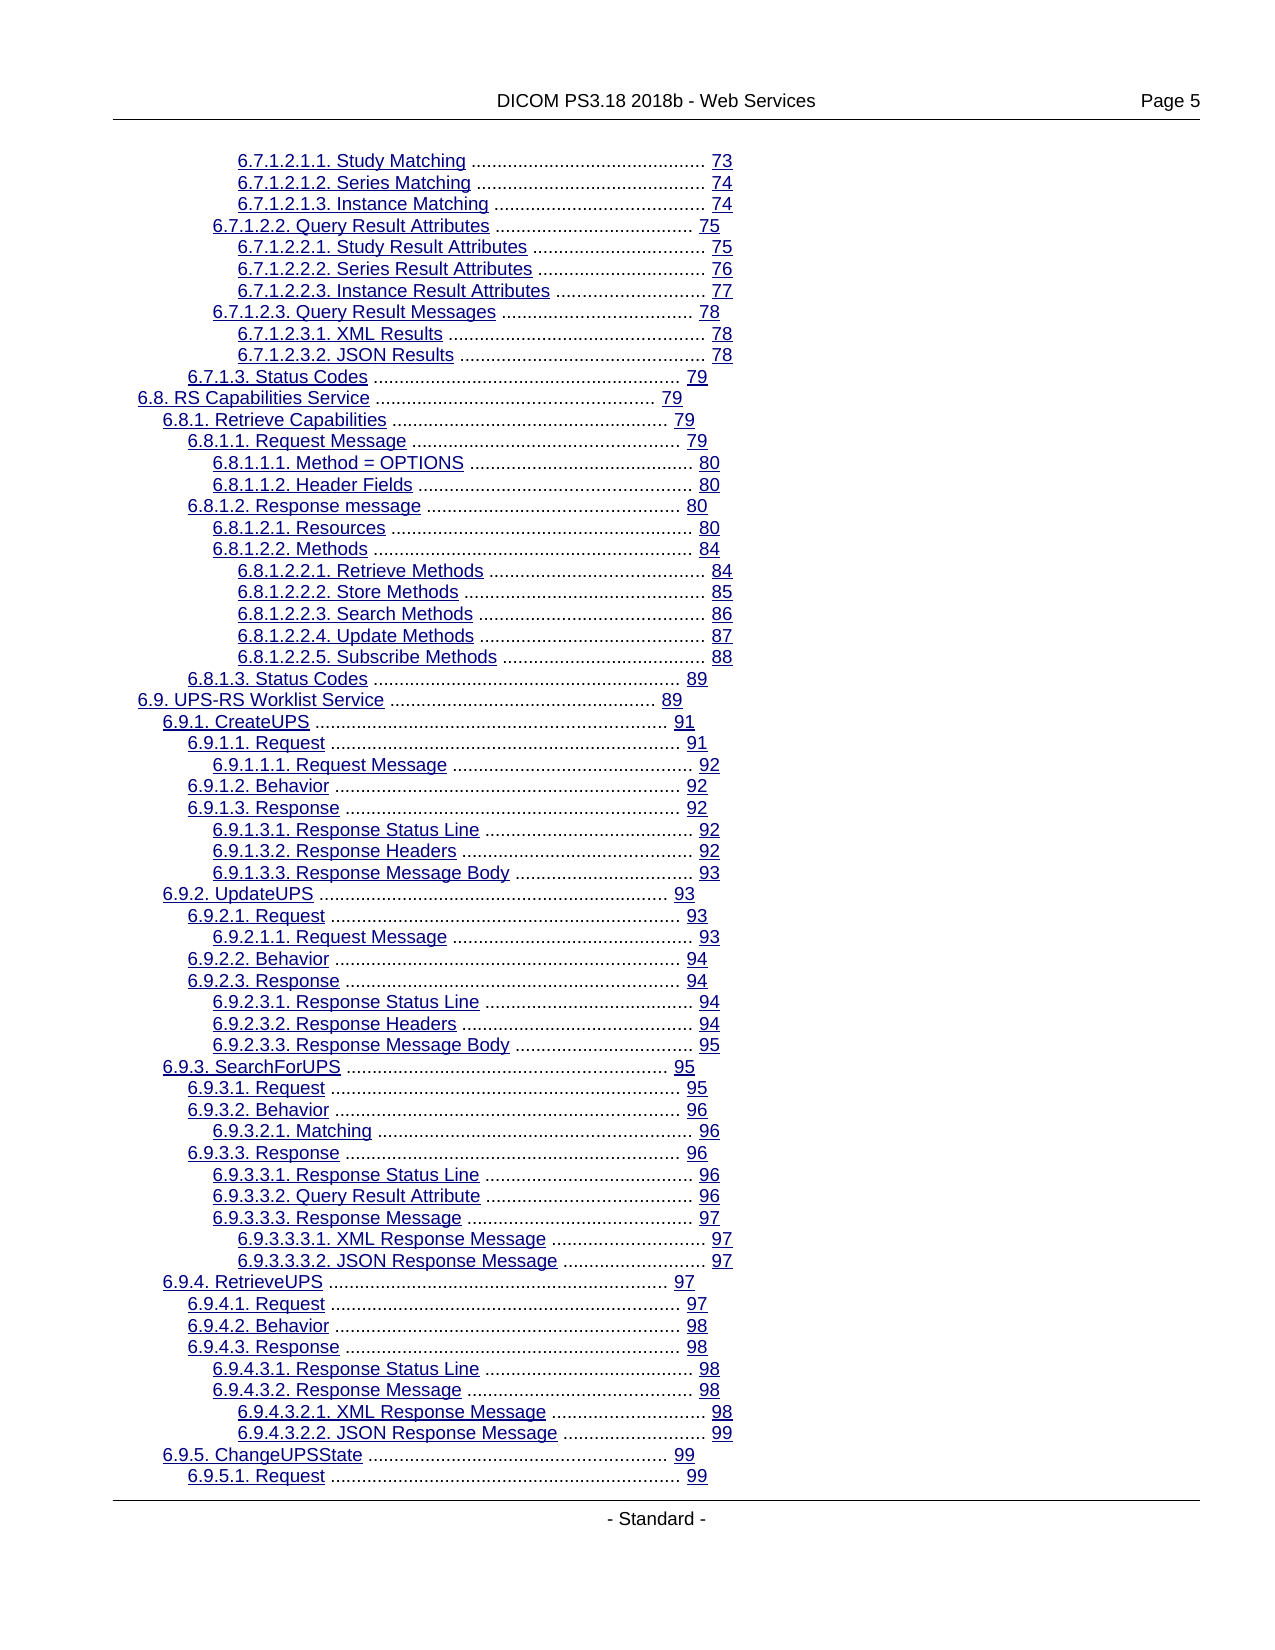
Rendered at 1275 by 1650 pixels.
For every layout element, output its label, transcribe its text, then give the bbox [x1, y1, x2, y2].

text 6.8.1.2.2.5. Subscribe Methods 0 [237, 646, 1175, 667]
text 6.7.1.2.2.2. Series Result Attributes 0 [237, 258, 1175, 279]
text 6.9.4.2. Behavior 0 [187, 1314, 1175, 1336]
text 6.9.1.3.1. Response Status Line 0 [212, 818, 1175, 840]
text 6.8.1.2.2.1. Retrieve Methods 0 [237, 560, 1175, 581]
text 6.9.3.2. Behavior 0 [187, 1099, 1175, 1120]
text 6.9.4. RetrieveUPS 0 [162, 1271, 1175, 1293]
text 6.9.4.3.2. Response Message 0 [212, 1379, 1175, 1401]
text 6.9.3. SearchForUPS 0 [162, 1056, 1175, 1077]
text 6.9.2. UpdateUPS 0 [162, 883, 1175, 905]
text 6.7.1.2.1.2. Series Matching 0 [237, 172, 1175, 193]
text 6.7.1.3. Status Codes 0 [187, 366, 1175, 387]
text 6.9.2.1.1. Request Message 0 [212, 926, 1175, 948]
text 6.7.1.2.1.3. Instance Matching 0 [237, 193, 1175, 215]
text 6.9.2.1. Request 0 [187, 905, 1175, 926]
text 6.9.5.1. Request 0 [187, 1465, 1175, 1487]
text 6.8.1.2. Response message 0 [187, 495, 1175, 517]
text 6.9. UPS-RS Worklist Service 0 [137, 689, 1175, 711]
text 6.9.2.3. Response 0 [187, 969, 1175, 991]
text 6.9.4.3.1. Response Status Line 0 [212, 1357, 1175, 1379]
text 6.9.3.3.3. Response Message 0 [212, 1207, 1175, 1228]
text 6.9.3.2.1. Matching 0 [212, 1120, 1175, 1142]
text 6.9.3.3.3.1. XML Response Message 0 [237, 1228, 1175, 1250]
text 6.8.1.2.2.2. Store Methods 0 [237, 581, 1175, 603]
text 6.9.1. CreateUPS 0 [162, 711, 1175, 732]
text 6.7.1.2.3.2. JSON Results 0 [237, 344, 1175, 366]
text 6.8.1.2.2. Methods 0 [212, 538, 1175, 560]
text 6.9.4.3. Response 0 [187, 1336, 1175, 1357]
text 6.9.3.3. Response 0 [187, 1142, 1175, 1163]
text 6.8.1.1.1. Method = OPTIONS 0 [212, 452, 1175, 473]
text 6.9.1.3.3. Response Message Body 0 [212, 862, 1175, 883]
text 6.8.1.3. Status Codes 0 [187, 667, 1175, 689]
text 6.8. RS Capabilities Service 0 [137, 387, 1175, 409]
text 6.8.1.2.2.4. Update Methods 0 [237, 624, 1175, 646]
text 6.7.1.2.1.1. Study Matching 0 [237, 150, 1175, 172]
text 6.9.4.3.2.2. JSON Response Message 0 [237, 1422, 1175, 1444]
text 6.7.1.2.2.3. Instance Result Attributes 0 [237, 279, 1175, 301]
text 6.9.1.3.2. Response Headers 0 [212, 840, 1175, 862]
text 6.9.1.1. Request 0 [187, 732, 1175, 754]
text 6.9.3.3.1. Response Status Line 0 [212, 1163, 1175, 1185]
text 6.9.3.3.2. Query Result Attribute 0 [212, 1185, 1175, 1207]
text 6.9.2.2. Behavior 0 [187, 948, 1175, 969]
text 6.9.2.3.1. Response Status Line 0 [212, 991, 1175, 1012]
text 6.8.1. Retrieve Capabilities 0 [162, 409, 1175, 430]
text 6.9.3.1. Request 0 [187, 1077, 1175, 1099]
text 6.9.1.1.1. Request Message 0 [212, 754, 1175, 775]
text 6.8.1.2.2.3. Search Methods 0 [237, 603, 1175, 624]
text 6.7.1.2.3.1. XML Results 0 [237, 322, 1175, 344]
text 6.9.1.3. Response 0 [187, 797, 1175, 818]
text 6.9.2.3.2. Response Headers 0 [212, 1012, 1175, 1034]
text 6.9.1.2. Behavior 0 [187, 775, 1175, 797]
text 6.9.4.1. Request 0 [187, 1293, 1175, 1314]
text 6.9.4.3.2.1. XML Response Message 0 [237, 1401, 1175, 1422]
text 6.9.3.3.3.2. JSON Response Message 0 [237, 1250, 1175, 1271]
text 6.7.1.2.2. Query Result Attributes 0 [212, 215, 1175, 236]
text 6.7.1.2.2.1. Study Result Attributes 0 [237, 236, 1175, 258]
text 6.7.1.2.3. Query Result Messages 0 [212, 301, 1175, 322]
text 6.8.1.2.1. Resources 0 [212, 517, 1175, 538]
text 6.9.2.3.3. Response Message Body 0 [212, 1034, 1175, 1056]
text 6.9.5. ChangeUPSState 0 [162, 1444, 1175, 1465]
text 6.8.1.1. Request Message 0 [187, 430, 1175, 452]
text 6.8.1.1.2. Header Fields 0 [212, 473, 1175, 495]
